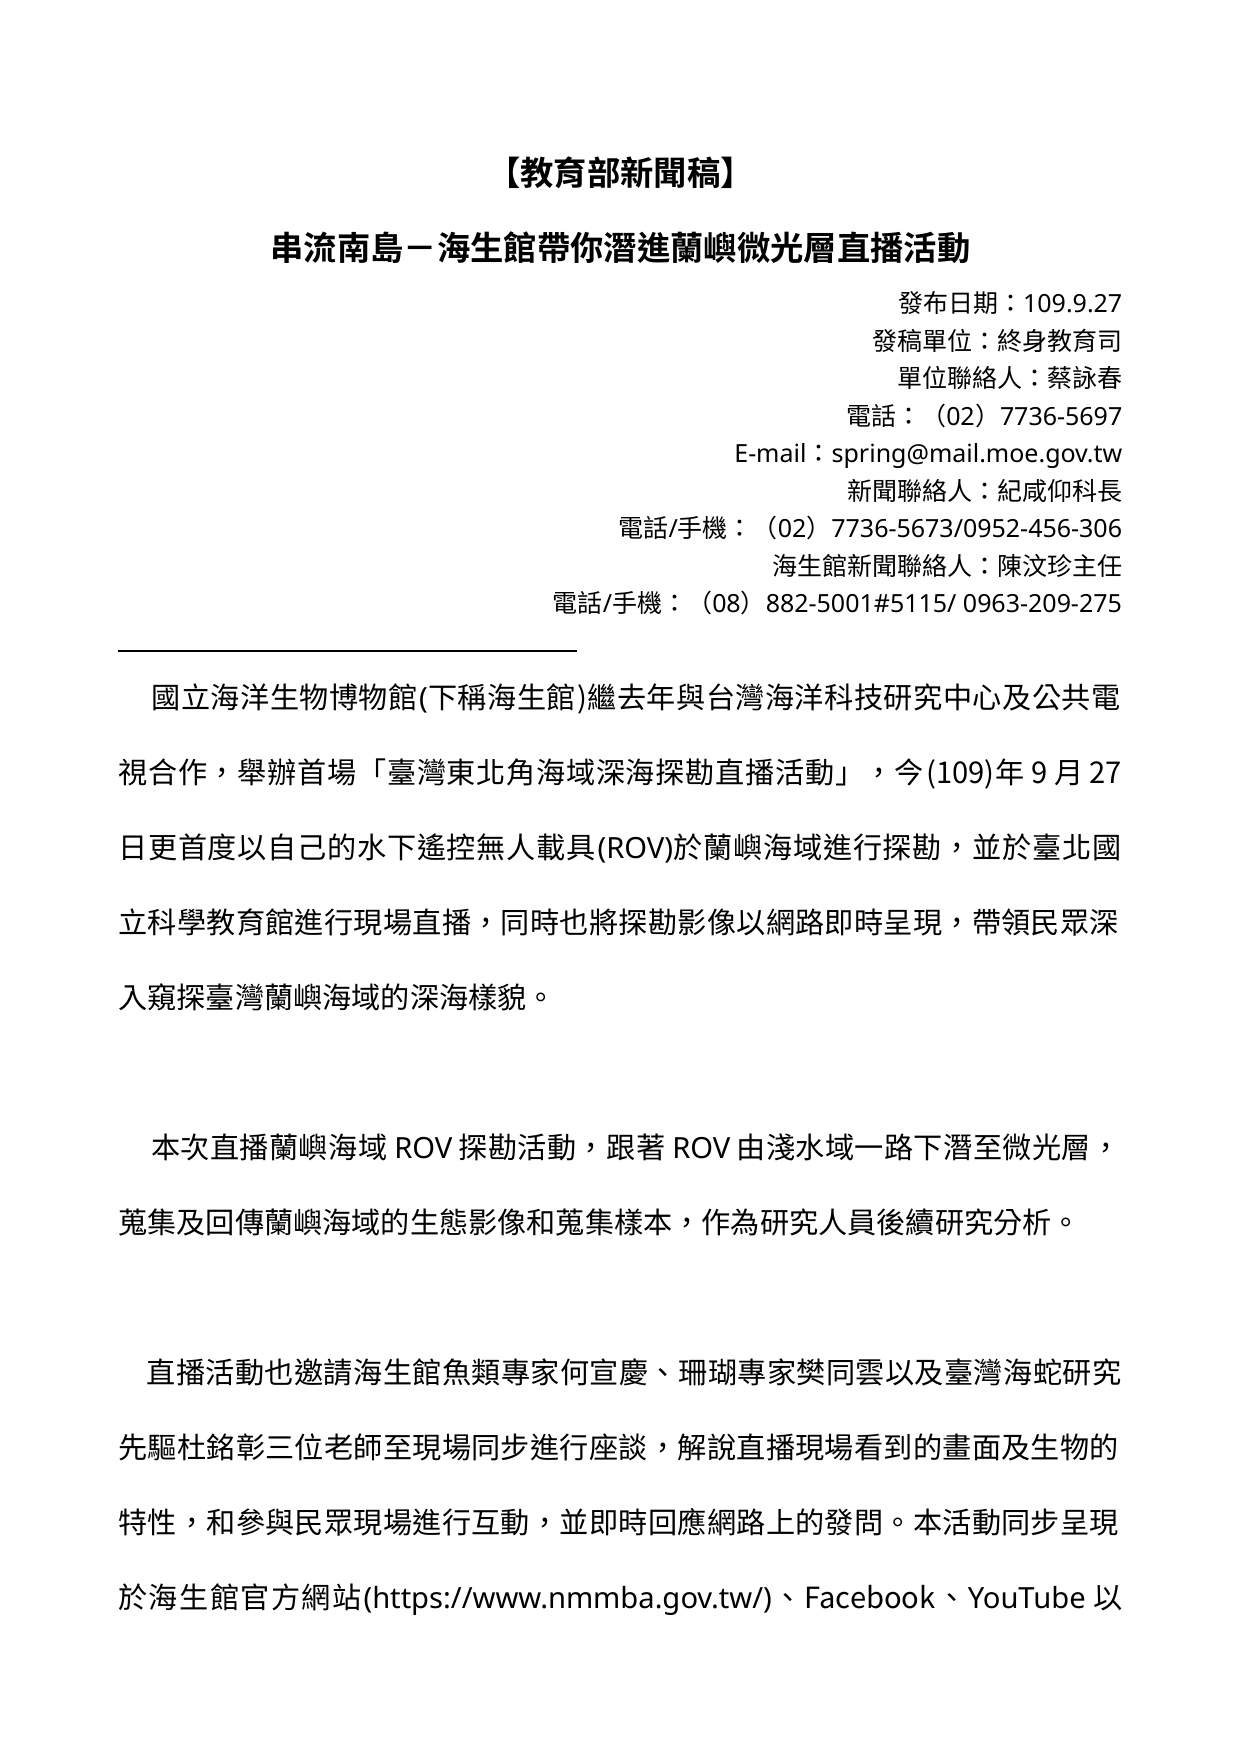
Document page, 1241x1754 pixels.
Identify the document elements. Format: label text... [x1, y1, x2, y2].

text 新聞聯絡人：紀咸仰科長 [118, 464, 1122, 502]
text 電話/手機：（08）882-5001#5115/ 0963-209-275 [118, 577, 1122, 614]
text 本次直播蘭嶼海域ROV探勘活動，跟著ROV由淺水域一路下潛至微光層，蒐集及回傳蘭嶼海域的生態影像和蒐集樣本，作為研究人員後續研究分析。 [118, 1102, 1122, 1252]
text 電話/手機：（02）7736-5673/0952-456-306 [118, 502, 1122, 539]
text 海生館新聞聯絡人：陳汶珍主任 [118, 539, 1122, 577]
text 發布日期：109.9.27 [118, 277, 1122, 314]
text 國立海洋生物博物館(下稱海生館)繼去年與台灣海洋科技研究中心及公共電視合作，舉辦首場「臺灣東北角海域深海探勘直播活動」，今(109)年9月27日更首度以自己的水下遙控無人載具(ROV)於蘭嶼海域進行探勘，並於臺北國立科學教育館進行現場直播，同時也將探勘影像以網路即時呈現，帶領民眾深入窺探臺灣蘭嶼海域的深海樣貌。 [118, 652, 1122, 1027]
text 直播活動也邀請海生館魚類專家何宣慶、珊瑚專家樊同雲以及臺灣海蛇研究先驅杜銘彰三位老師至現場同步進行座談，解說直播現場看到的畫面及生物的特性，和參與民眾現場進行互動，並即時回應網路上的發問。本活動同步呈現於海生館官方網站(https://www.nmmba.gov.tw/)、Facebook、YouTube以 [118, 1327, 1122, 1627]
text E-mail：spring@mail.moe.gov.tw [118, 427, 1122, 464]
text 單位聯絡人：蔡詠春 [118, 352, 1122, 389]
text 電話：（02）7736-5697 [118, 389, 1122, 427]
text 發稿單位：終身教育司 [118, 314, 1122, 352]
text 串流南島－海生館帶你潛進蘭嶼微光層直播活動 [118, 202, 1122, 277]
text 【教育部新聞稿】 [118, 127, 1122, 202]
